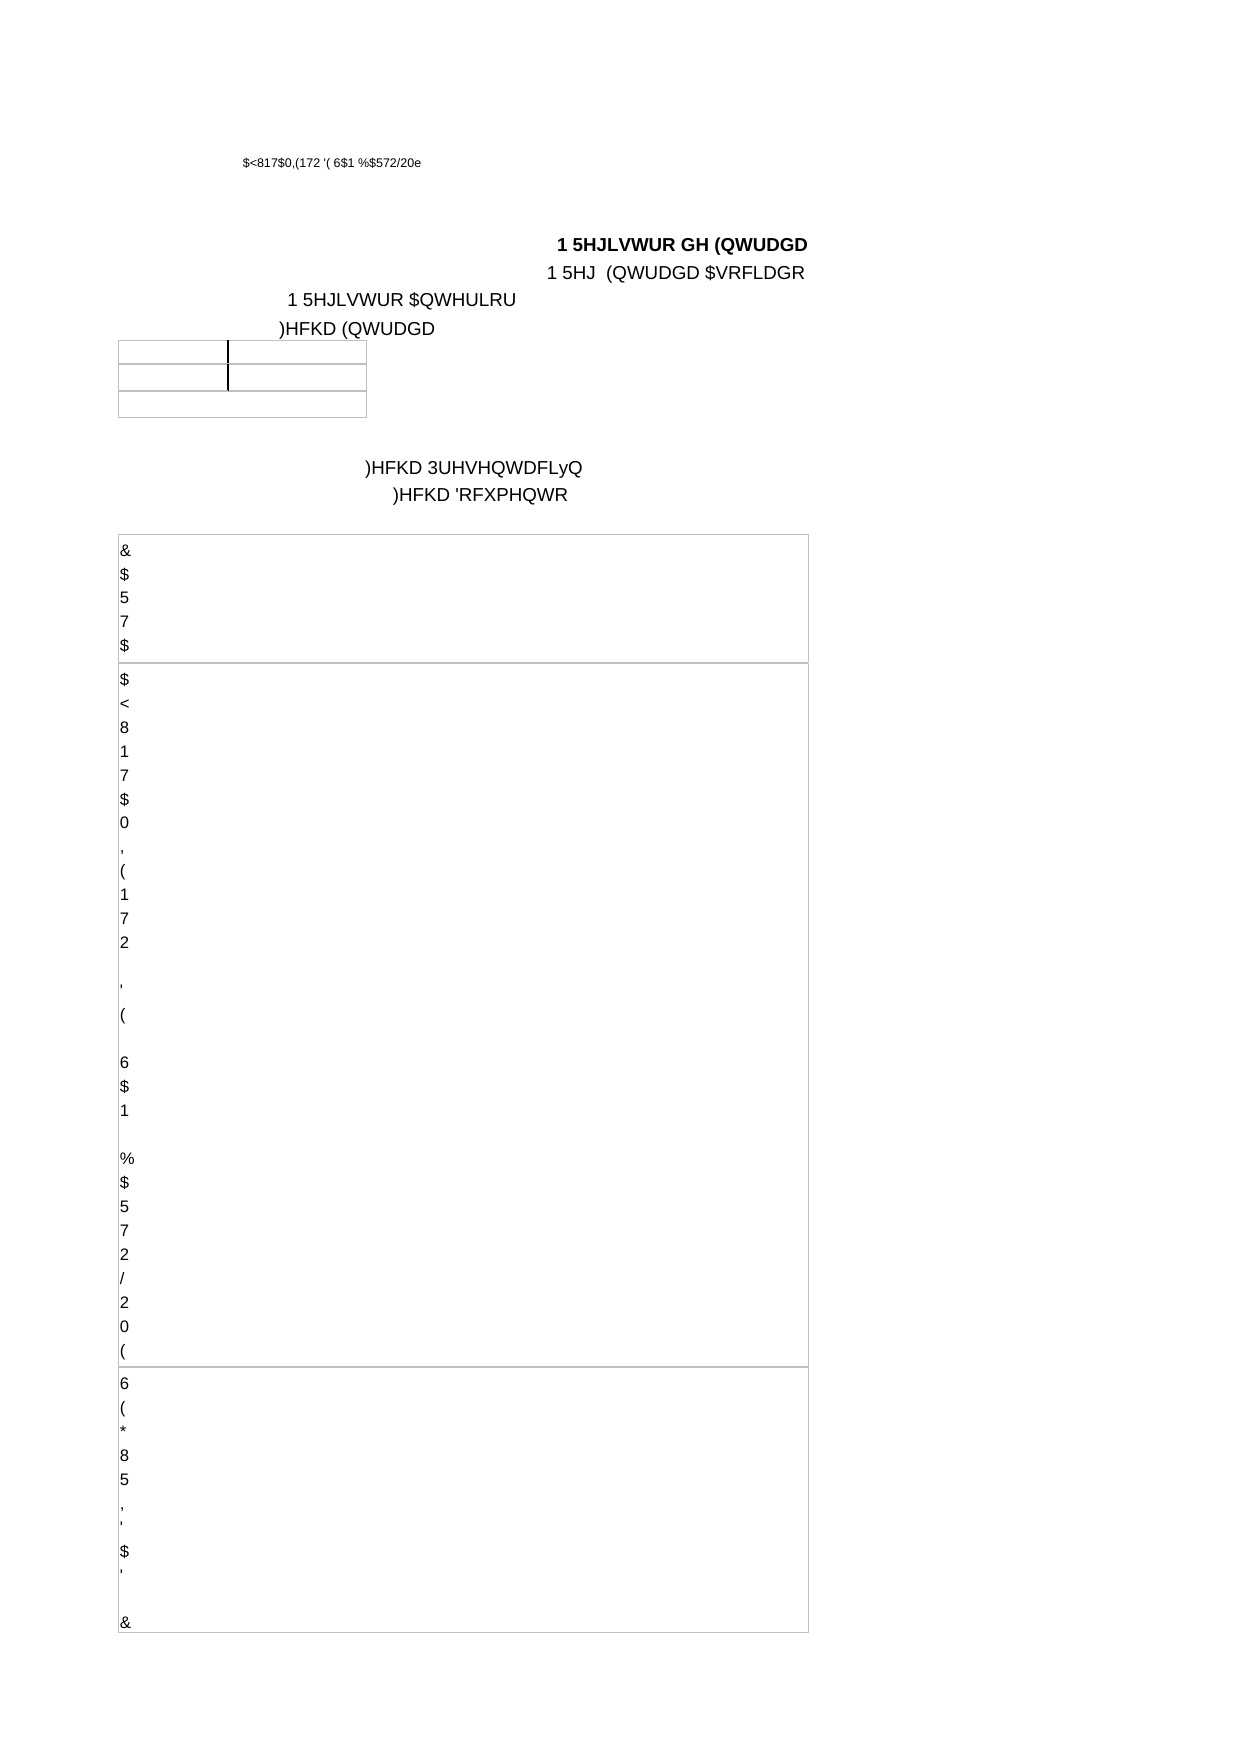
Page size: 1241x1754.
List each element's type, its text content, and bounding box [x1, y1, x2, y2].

text 1 5HJLVWUR GH (QWUDGD [250, 234, 1119, 256]
text 1 5HJ (QWUDGD $VRFLDGR [237, 262, 1119, 283]
text )HFKD (QWUDGD [279, 318, 1122, 340]
table_header [229, 341, 366, 363]
text )HFKD 3UHVHQWDFLyQ [236, 457, 716, 478]
table_cell [229, 365, 366, 390]
text 1 5HJLVWUR $QWHULRU [287, 288, 1122, 310]
table_cell [119, 365, 227, 390]
table_cell 6(*85,'$' & [119, 1368, 808, 1632]
text $<817$0,(172 '( 6$1 %$572/20e [243, 156, 1122, 170]
table_header &$57$ [119, 535, 808, 662]
table_header [119, 341, 227, 363]
table_cell [119, 392, 366, 417]
table_cell $<817$0,(172 '( 6$1 %$572/20( [119, 664, 808, 1366]
text )HFKD 'RFXPHQWR [236, 484, 729, 505]
